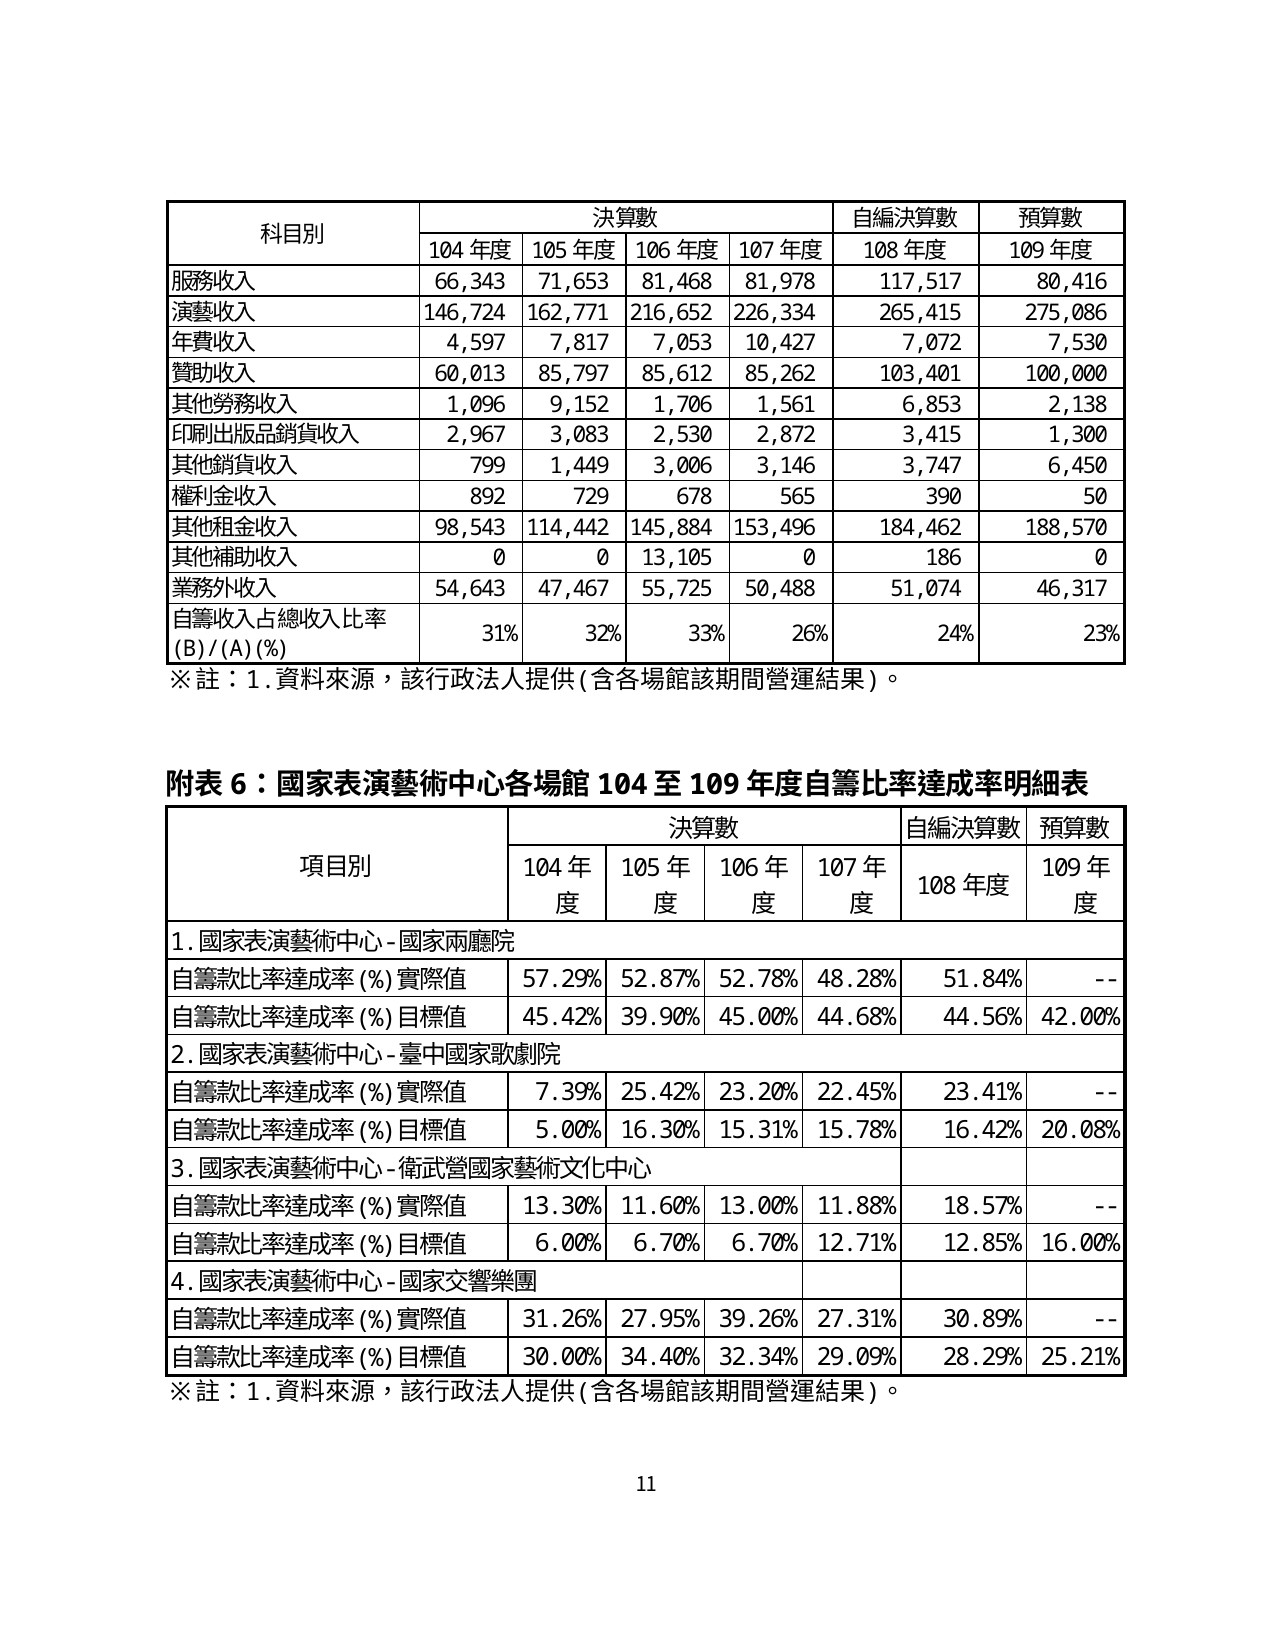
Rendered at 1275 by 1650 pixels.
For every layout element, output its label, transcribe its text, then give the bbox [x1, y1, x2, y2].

table_cell 其他勞務收入 [169, 389, 419, 418]
table_cell 20.08% [1027, 1111, 1123, 1147]
table_cell 15.78% [803, 1111, 900, 1147]
table_cell 22.45% [803, 1073, 900, 1109]
table_cell 4.國家表演藝術中心-國家交響樂團 [168, 1262, 802, 1298]
table_cell 80,416 [980, 266, 1123, 295]
table_cell 7.39% [509, 1073, 605, 1109]
table_cell 30.00% [509, 1338, 605, 1374]
table_cell 216,652 [627, 297, 729, 326]
table_cell 其他補助收入 [169, 543, 419, 572]
table_cell 25.21% [1027, 1338, 1123, 1374]
table_cell 107年度 [730, 234, 832, 264]
table_cell 85,612 [627, 358, 729, 387]
table_cell 0 [730, 543, 832, 572]
table_cell 其他租金收入 [169, 512, 419, 541]
table_cell 年費收入 [169, 327, 419, 357]
table_cell 51.84% [902, 960, 1026, 996]
table_cell 自籌款比率達成率(%)目標值 [168, 997, 507, 1033]
table_cell 27.95% [607, 1300, 704, 1336]
table_cell 6,450 [980, 450, 1123, 479]
table_cell 52.87% [607, 960, 704, 996]
table_cell 6.00% [509, 1224, 605, 1260]
table_cell 32% [523, 604, 625, 662]
table_cell 31% [420, 604, 522, 662]
table_cell [902, 1148, 1026, 1185]
table_cell 1,096 [420, 389, 522, 418]
table_cell 7,530 [980, 327, 1123, 357]
table_cell 105年度 [523, 234, 625, 264]
table_cell 100,000 [980, 358, 1123, 387]
table_cell 184,462 [834, 512, 978, 541]
table_cell 103,401 [834, 358, 978, 387]
table_cell 其他銷貨收入 [169, 450, 419, 479]
table_cell 81,978 [730, 266, 832, 295]
table_cell 107年度 [803, 846, 900, 920]
table_cell 28.29% [902, 1338, 1026, 1374]
table_cell 45.42% [509, 997, 605, 1033]
table_cell 27.31% [803, 1300, 900, 1336]
table_cell -- [1027, 960, 1123, 996]
table_cell 30.89% [902, 1300, 1026, 1336]
table_cell [902, 1262, 1026, 1298]
table_cell 39.26% [705, 1300, 802, 1336]
table_cell 自籌款比率達成率(%)實際值 [168, 960, 507, 996]
table_cell 自籌款比率達成率(%)目標值 [168, 1224, 507, 1260]
table_cell 3,146 [730, 450, 832, 479]
table_cell 0 [420, 543, 522, 572]
table_cell 3,083 [523, 420, 625, 449]
table_cell 52.78% [705, 960, 802, 996]
table_cell 98,543 [420, 512, 522, 541]
table_cell 81,468 [627, 266, 729, 295]
table_cell 1,561 [730, 389, 832, 418]
table_cell 50 [980, 481, 1123, 510]
table_cell 145,884 [627, 512, 729, 541]
table_cell 29.09% [803, 1338, 900, 1374]
table_cell 6,853 [834, 389, 978, 418]
table_cell 2,872 [730, 420, 832, 449]
table_header 預算數 [1027, 808, 1123, 844]
table_cell 565 [730, 481, 832, 510]
table_cell 6.70% [705, 1224, 802, 1260]
table_cell 自籌款比率達成率(%)實際值 [168, 1186, 507, 1222]
table_cell 186 [834, 543, 978, 572]
table_header 自編決算數 [834, 203, 978, 232]
table_cell [803, 1262, 900, 1298]
table_cell 自籌款比率達成率(%)實際值 [168, 1073, 507, 1109]
table_cell 799 [420, 450, 522, 479]
table_cell 47,467 [523, 573, 625, 602]
table_cell 25.42% [607, 1073, 704, 1109]
table_cell 自籌款比率達成率(%)目標值 [168, 1111, 507, 1147]
text ※註：1.資料來源，該行政法人提供(含各場館該期間營運結果)。 [165, 1377, 1127, 1406]
table_cell 678 [627, 481, 729, 510]
table_cell 23.20% [705, 1073, 802, 1109]
table_cell 85,262 [730, 358, 832, 387]
table_cell 33% [627, 604, 729, 662]
table_cell 108年度 [902, 846, 1026, 920]
table_cell 16.42% [902, 1111, 1026, 1147]
table_cell 1,706 [627, 389, 729, 418]
table_cell 226,334 [730, 297, 832, 326]
table_cell 104年度 [509, 846, 605, 920]
table_cell 演藝收入 [169, 297, 419, 326]
table_header 預算數 [980, 203, 1123, 232]
table_cell 權利金收入 [169, 481, 419, 510]
table_cell 13,105 [627, 543, 729, 572]
table_cell 9,152 [523, 389, 625, 418]
table_cell 6.70% [607, 1224, 704, 1260]
table_cell 106年度 [627, 234, 729, 264]
table_cell 2,138 [980, 389, 1123, 418]
table_cell 146,724 [420, 297, 522, 326]
table_cell [1027, 1262, 1123, 1298]
table_cell 57.29% [509, 960, 605, 996]
table_cell 7,817 [523, 327, 625, 357]
table_cell 34.40% [607, 1338, 704, 1374]
table_header 決算數 [420, 203, 832, 232]
table_cell 45.00% [705, 997, 802, 1033]
table_cell 7,053 [627, 327, 729, 357]
table_cell 729 [523, 481, 625, 510]
table_cell 15.31% [705, 1111, 802, 1147]
table_cell 1,300 [980, 420, 1123, 449]
table_cell [1027, 1148, 1123, 1185]
table_cell 114,442 [523, 512, 625, 541]
table_cell 39.90% [607, 997, 704, 1033]
table_cell 188,570 [980, 512, 1123, 541]
table_cell 1,449 [523, 450, 625, 479]
table_cell 11.60% [607, 1186, 704, 1222]
table_cell 1.國家表演藝術中心-國家兩廳院 [168, 922, 1123, 958]
table_cell 3,747 [834, 450, 978, 479]
text ※註：1.資料來源，該行政法人提供(含各場館該期間營運結果)。 [165, 665, 1127, 694]
table_header 決算數 [509, 808, 900, 844]
table_cell 117,517 [834, 266, 978, 295]
table_cell 13.30% [509, 1186, 605, 1222]
table_cell 0 [523, 543, 625, 572]
table_cell 16.00% [1027, 1224, 1123, 1260]
table_cell 7,072 [834, 327, 978, 357]
table_cell 自籌款比率達成率(%)目標值 [168, 1338, 507, 1374]
table_cell 275,086 [980, 297, 1123, 326]
table_cell 51,074 [834, 573, 978, 602]
table_cell 3,415 [834, 420, 978, 449]
text 附表6：國家表演藝術中心各場館104至109年度自籌比率達成率明細表 [165, 753, 1127, 805]
table_cell 23% [980, 604, 1123, 662]
table_cell 18.57% [902, 1186, 1026, 1222]
table_cell 390 [834, 481, 978, 510]
table_cell -- [1027, 1186, 1123, 1222]
table_cell 13.00% [705, 1186, 802, 1222]
table_cell 66,343 [420, 266, 522, 295]
table_cell 2,967 [420, 420, 522, 449]
table_cell 46,317 [980, 573, 1123, 602]
table_cell 2,530 [627, 420, 729, 449]
table_cell 12.85% [902, 1224, 1026, 1260]
table_cell 26% [730, 604, 832, 662]
table_cell 自籌款比率達成率(%)實際值 [168, 1300, 507, 1336]
table_cell 109年度 [980, 234, 1123, 264]
table_cell 32.34% [705, 1338, 802, 1374]
table_header 項目別 [168, 808, 507, 920]
table_cell 2.國家表演藝術中心-臺中國家歌劇院 [168, 1035, 1123, 1071]
table_cell 24% [834, 604, 978, 662]
table_cell 54,643 [420, 573, 522, 602]
table_cell 23.41% [902, 1073, 1026, 1109]
table_header 科目別 [169, 203, 419, 264]
table_cell 0 [980, 543, 1123, 572]
table_cell 44.68% [803, 997, 900, 1033]
table_cell 48.28% [803, 960, 900, 996]
table_cell 12.71% [803, 1224, 900, 1260]
table_cell 71,653 [523, 266, 625, 295]
table_cell -- [1027, 1300, 1123, 1336]
table_cell 105年度 [607, 846, 704, 920]
table_cell 業務外收入 [169, 573, 419, 602]
table_cell 11.88% [803, 1186, 900, 1222]
table_cell 服務收入 [169, 266, 419, 295]
table_cell 153,496 [730, 512, 832, 541]
table_cell 104年度 [420, 234, 522, 264]
table_cell 印刷出版品銷貨收入 [169, 420, 419, 449]
table_cell 自籌收入占總收入比率(B)/(A)(%) [169, 604, 419, 662]
table_cell 55,725 [627, 573, 729, 602]
table_cell 16.30% [607, 1111, 704, 1147]
table_cell 50,488 [730, 573, 832, 602]
table_cell 108年度 [834, 234, 978, 264]
table_header 自編決算數 [902, 808, 1026, 844]
table_cell 44.56% [902, 997, 1026, 1033]
table_cell 贊助收入 [169, 358, 419, 387]
table_cell -- [1027, 1073, 1123, 1109]
table_cell 60,013 [420, 358, 522, 387]
table_cell 162,771 [523, 297, 625, 326]
table_cell 31.26% [509, 1300, 605, 1336]
table_cell 5.00% [509, 1111, 605, 1147]
table_cell 3,006 [627, 450, 729, 479]
table_cell 3.國家表演藝術中心-衛武營國家藝術文化中心 [168, 1148, 900, 1185]
table_cell 85,797 [523, 358, 625, 387]
table_cell 106年度 [705, 846, 802, 920]
table_cell 4,597 [420, 327, 522, 357]
table_cell 42.00% [1027, 997, 1123, 1033]
table_cell 892 [420, 481, 522, 510]
table_cell 265,415 [834, 297, 978, 326]
table_cell 109年度 [1027, 846, 1123, 920]
table_cell 10,427 [730, 327, 832, 357]
